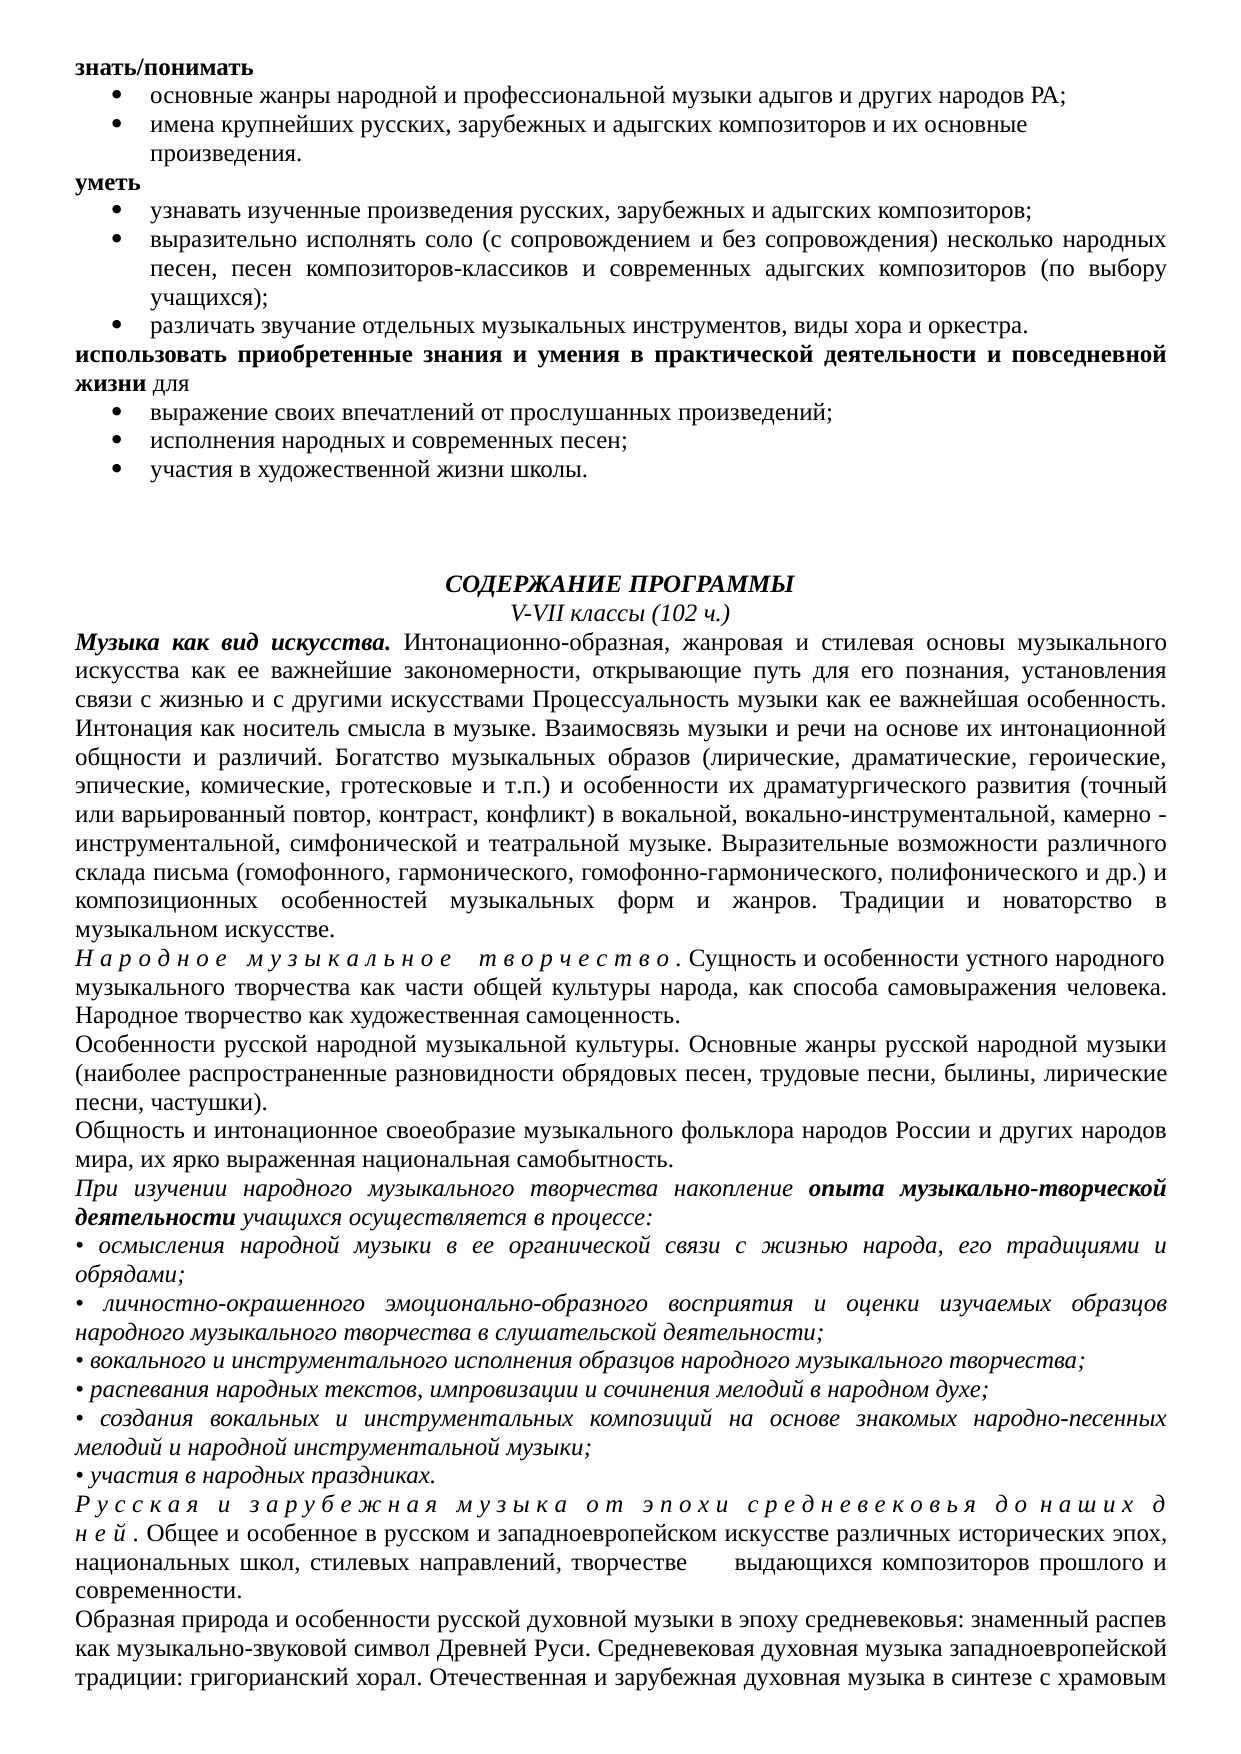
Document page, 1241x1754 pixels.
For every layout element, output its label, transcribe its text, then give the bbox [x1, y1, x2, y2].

text Музыка как вид искусства. Интонационно-образная, жанровая и стилевая основы музыкального искусства как ее важнейшие закономерности, открывающие путь для его познания, установления связи с жизнью и с другими искусствами Процессуальность музыки как ее важнейшая особенность. Интонация как носитель смысла в музыке. Взаимосвязь музыки и речи на основе их интонационной общности и различий. Богатство музыкальных образов (лирические, драматические, героические, эпические, комические, гротесковые и т.п.) и особенности их драматургического развития (точный или варьированный повтор, контраст, конфликт) в вокальной, вокально-инструментальной, камерно - инструментальной, симфонической и театральной музыке. Выразительные возможности различного склада письма (гомофонного, гармонического, гомофонно-гармонического, полифонического и др.) и композиционных особенностей музыкальных форм и жанров. Традиции и новаторство в музыкальном искусстве. [75, 627, 1167, 943]
list участия в художественной жизни школы. [112, 454, 1167, 483]
text • распевания народных текстов, импровизации и сочинения мелодий в народном духе; [75, 1374, 1167, 1403]
text Р у с с к а я и з а р у б е ж н а я м у з ы к а о т э п о х и с р е д н е в е к о в ь я д о н а ш и х д н е й . Общее и особенное в русском и западноевропейском искусстве различных исторических эпох, национальных школ, стилевых направлений, творчестве выдающихся композиторов прошлого и современности. [75, 1489, 1167, 1604]
text Н а р о д н о е м у з ы к а л ь н о е т в о р ч е с т в о . Сущность и особенности устного народного музыкального творчества как части общей культуры народа, как способа самовыражения человека. Народное творчество как художественная самоценность. [75, 943, 1167, 1029]
list имена крупнейших русских, зарубежных и адыгских композиторов и их основные произведения. [112, 109, 1167, 167]
text При изучении народного музыкального творчества накопление опыта музыкально-творческой деятельности учащихся осуществляется в процессе: [75, 1173, 1167, 1230]
text Образная природа и особенности русской духовной музыки в эпоху средневековья: знаменный распев как музыкально-звуковой символ Древней Руси. Средневековая духовная музыка западноевропейской традиции: григорианский хорал. Отечественная и зарубежная духовная музыка в синтезе с храмовым [75, 1604, 1167, 1690]
list исполнения народных и современных песен; [112, 425, 1167, 454]
list выражение своих впечатлений от прослушанных произведений; [112, 397, 1167, 425]
list основные жанры народной и профессиональной музыки адыгов и других народов РА; [112, 80, 1167, 109]
text • осмысления народной музыки в ее органической связи с жизнью народа, его традициями и обрядами; [75, 1230, 1167, 1288]
text СОДЕРЖАНИЕ ПРОГРАММЫ [75, 569, 1167, 598]
text • вокального и инструментального исполнения образцов народного музыкального творчества; [75, 1345, 1167, 1374]
text • личностно-окрашенного эмоционально-образного восприятия и оценки изучаемых образцов народного музыкального творчества в слушательской деятельности; [75, 1288, 1167, 1345]
list выразительно исполнять соло (с сопровождением и без сопровождения) несколько народных песен, песен композиторов-классиков и современных адыгских композиторов (по выбору учащихся); [112, 224, 1167, 310]
text • создания вокальных и инструментальных композиций на основе знакомых народно-песенных мелодий и народной инструментальной музыки; [75, 1403, 1167, 1460]
text Особенности русской народной музыкальной культуры. Основные жанры русской народной музыки (наиболее распространенные разновидности обрядовых песен, трудовые песни, былины, лирические песни, частушки). [75, 1029, 1167, 1115]
list узнавать изученные произведения русских, зарубежных и адыгских композиторов; [112, 195, 1167, 224]
text использовать приобретенные знания и умения в практической деятельности и повседневной жизни для [75, 339, 1167, 397]
text знать/понимать [75, 52, 1167, 80]
text • участия в народных праздниках. [75, 1460, 1167, 1489]
text уметь [75, 167, 1167, 195]
text Общность и интонационное своеобразие музыкального фольклора народов России и других народов мира, их ярко выраженная национальная самобытность. [75, 1115, 1167, 1173]
text V-VII классы (102 ч.) [75, 598, 1167, 627]
list различать звучание отдельных музыкальных инструментов, виды хора и оркестра. [112, 310, 1167, 339]
